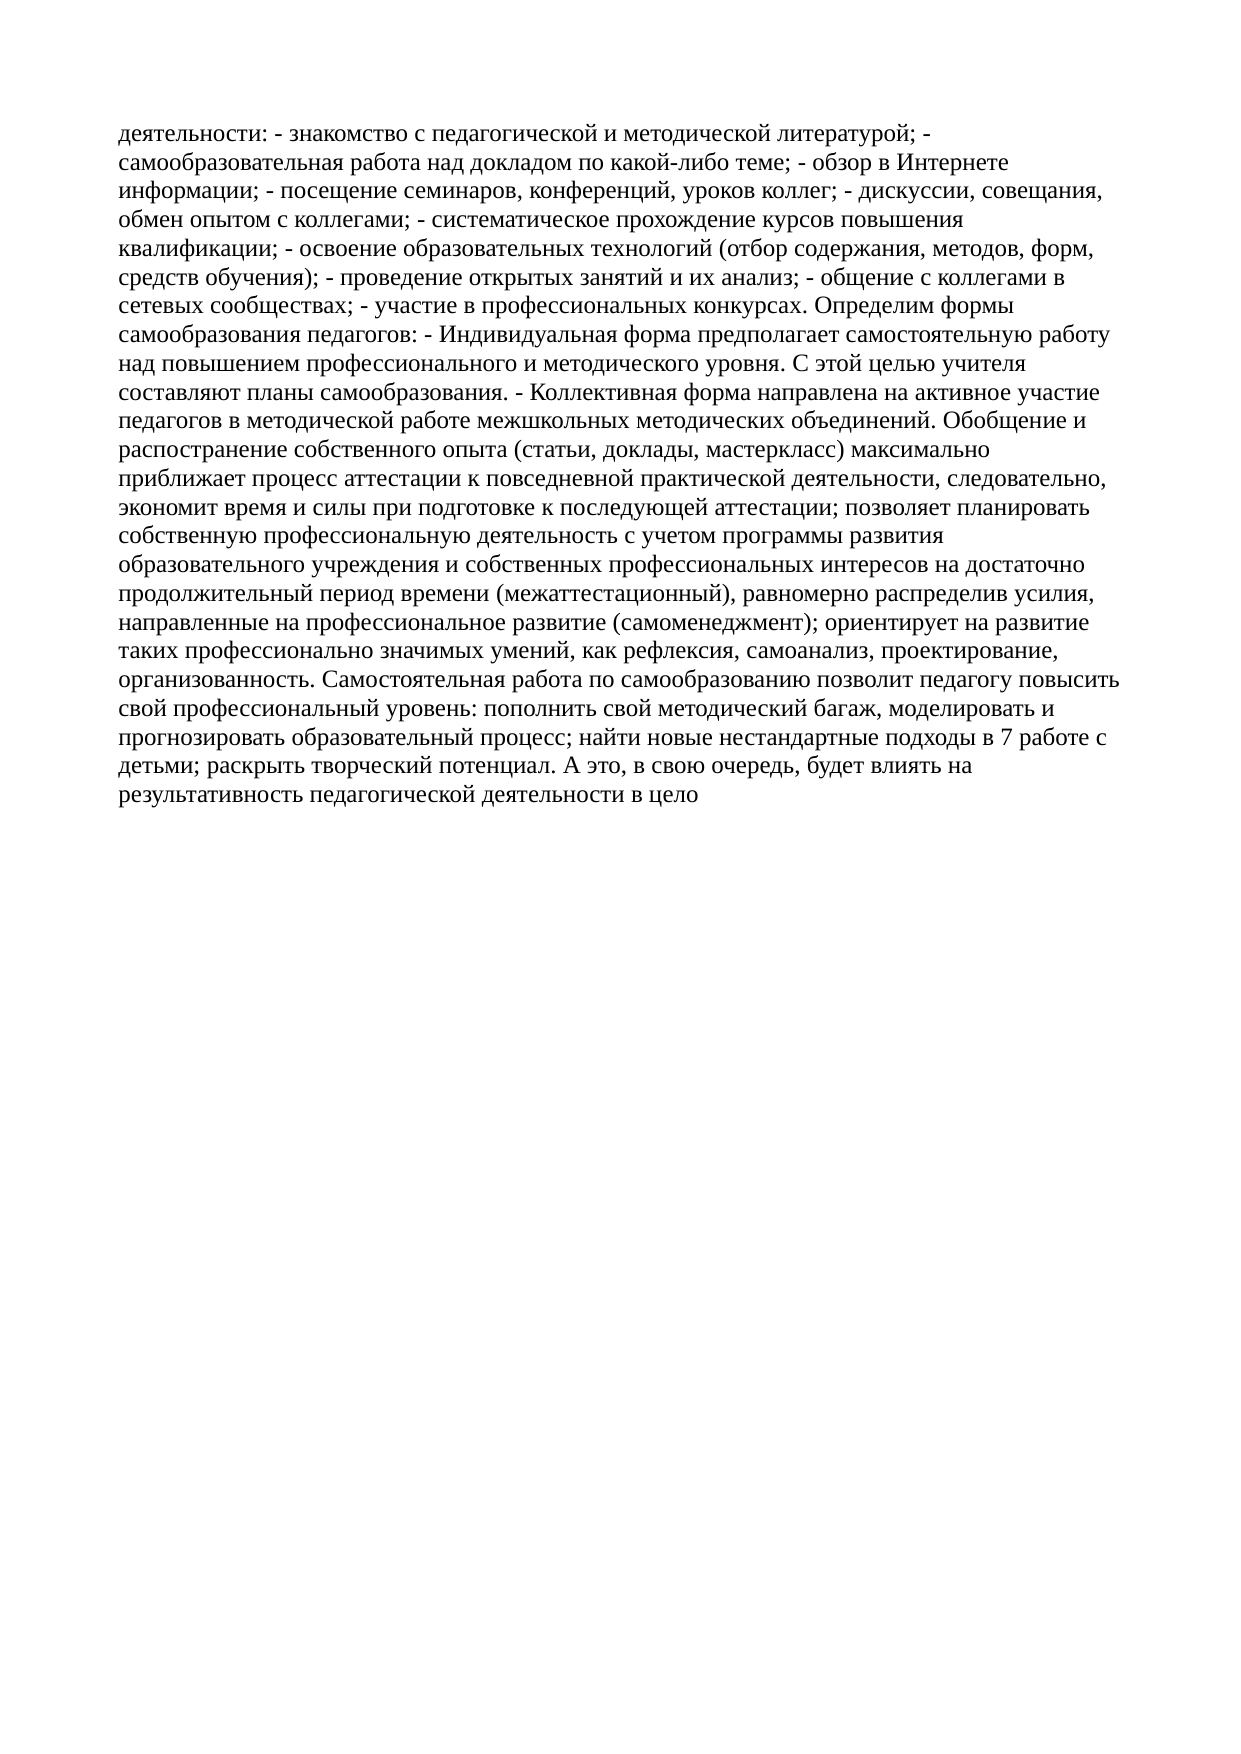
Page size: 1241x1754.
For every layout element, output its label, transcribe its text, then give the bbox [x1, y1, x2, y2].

text деятельности: - знакомство с педагогической и методической литературой; - самообразовательная работа над докладом по какой-либо теме; - обзор в Интернете информации; - посещение семинаров, конференций, уроков коллег; - дискуссии, совещания, обмен опытом с коллегами; - систематическое прохождение курсов повышения квалификации; - освоение образовательных технологий (отбор содержания, методов, форм, средств обучения); - проведение открытых занятий и их анализ; - общение с коллегами в сетевых сообществах; - участие в профессиональных конкурсах. Определим формы самообразования педагогов: - Индивидуальная форма предполагает самостоятельную работу над повышением профессионального и методического уровня. С этой целью учителя составляют планы самообразования. - Коллективная форма направлена на активное участие педагогов в методической работе межшкольных методических объединений. Обобщение и распостранение собственного опыта (статьи, доклады, мастеркласс) максимально приближает процесс аттестации к повседневной практической деятельности, следовательно, экономит время и силы при подготовке к последующей аттестации; позволяет планировать собственную профессиональную деятельность с учетом программы развития образовательного учреждения и собственных профессиональных интересов на достаточно продолжительный период времени (межаттестационный), равномерно распределив усилия, направленные на профессиональное развитие (самоменеджмент); ориентирует на развитие таких профессионально значимых умений, как рефлексия, самоанализ, проектирование, организованность. Самостоятельная работа по самообразованию позволит педагогу повысить свой профессиональный уровень: пополнить свой методический багаж, моделировать и прогнозировать образовательный процесс; найти новые нестандартные подходы в 7 работе с детьми; раскрыть творческий потенциал. А это, в свою очередь, будет влиять на результативность педагогической деятельности в цело [118, 118, 1122, 808]
